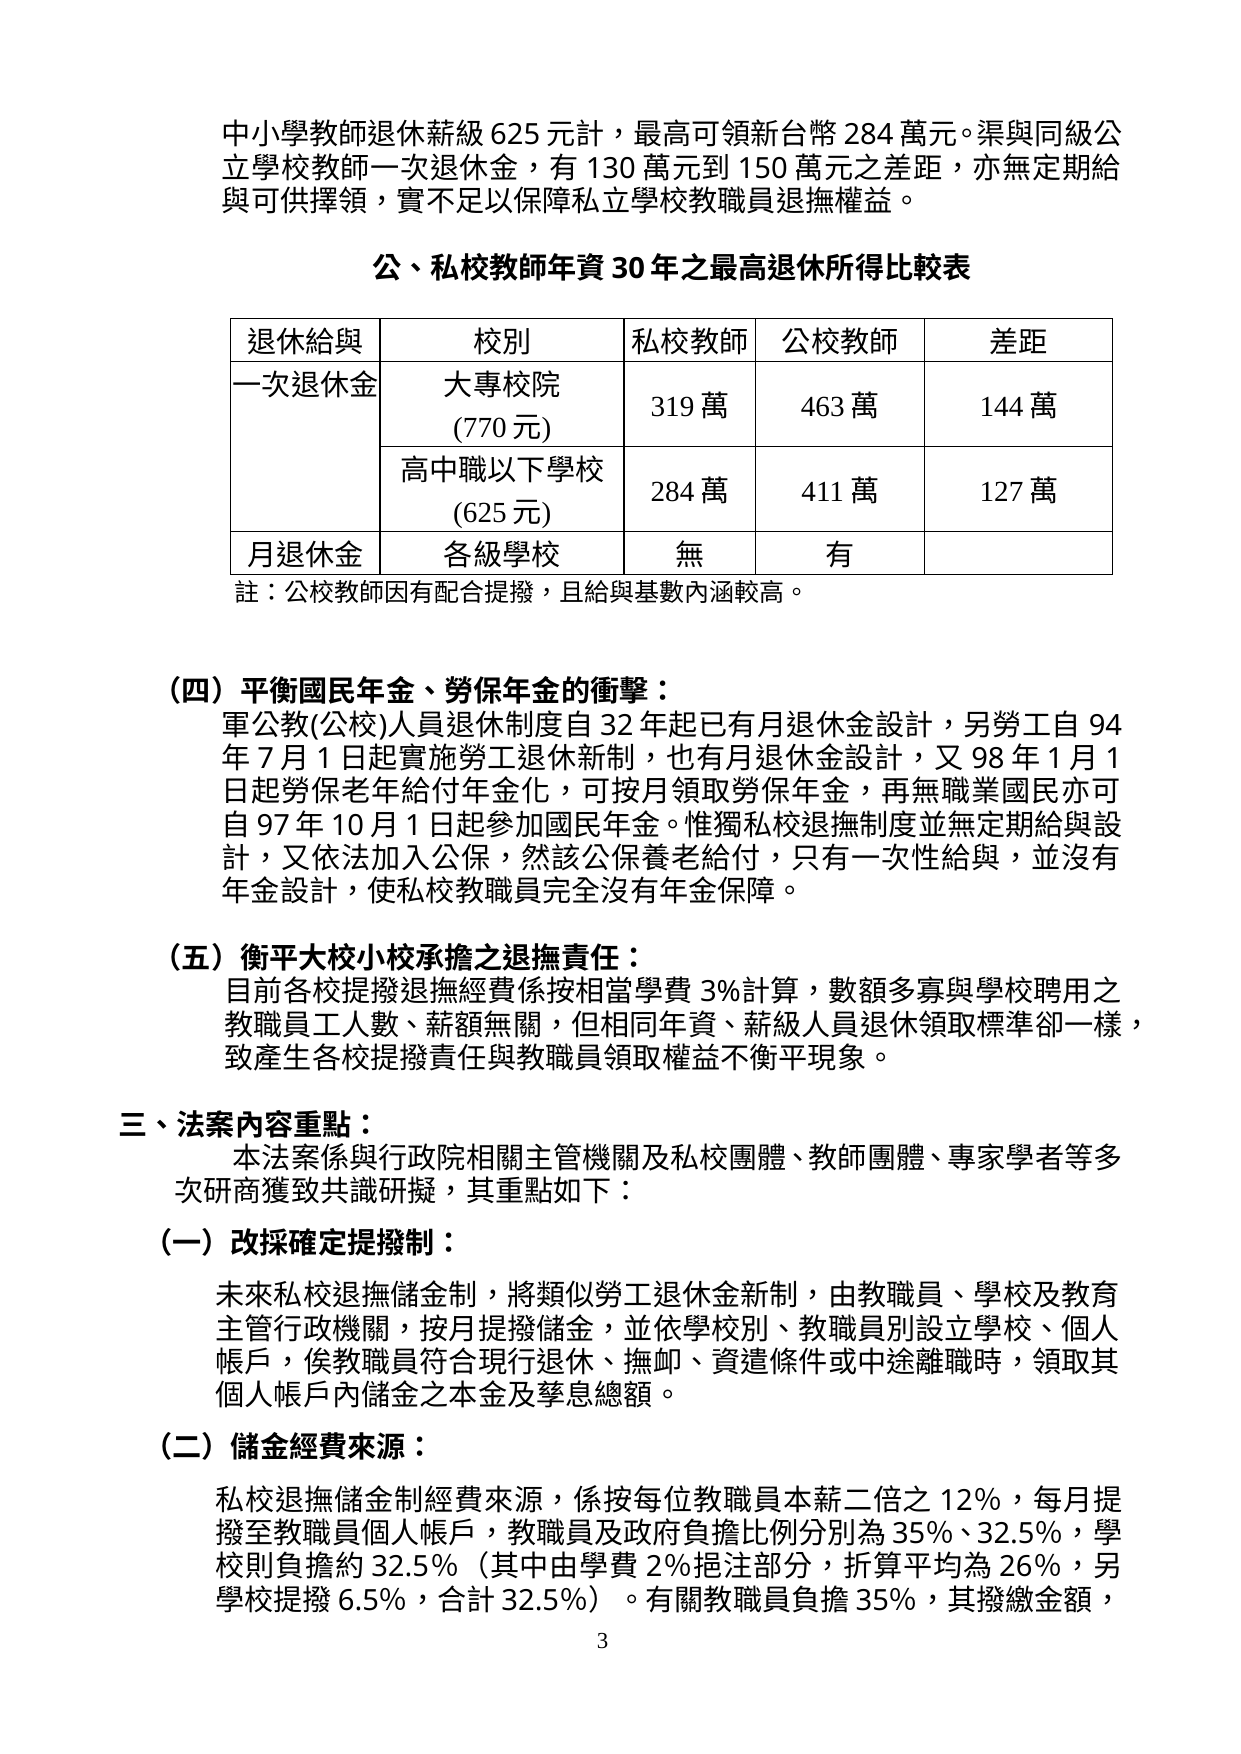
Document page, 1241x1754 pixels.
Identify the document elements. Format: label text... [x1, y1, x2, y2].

table_cell 463萬 [756, 362, 924, 446]
text 中小學教師退休薪級625元計，最高可領新台幣284萬元。渠與同級公立學校教師一次退休金，有130萬元到150萬元之差距，亦無定期給與可供擇領，實不足以保障私立學校教職員退撫權益。 [222, 118, 1122, 218]
text （一）改採確定提撥制： [143, 1227, 1122, 1260]
text （二）儲金經費來源： [143, 1431, 1122, 1464]
table_cell 無 [625, 532, 755, 574]
text 本法案係與行政院相關主管機關及私校團體、教師團體、專家學者等多次研商獲致共識研擬，其重點如下： [174, 1142, 1122, 1208]
table_header 私校教師 [625, 319, 755, 361]
text 目前各校提撥退撫經費係按相當學費3%計算，數額多寡與學校聘用之教職員工人數、薪額無關，但相同年資、薪級人員退休領取標準卻一樣，致產生各校提撥責任與教職員領取權益不衡平現象。 [224, 975, 1122, 1075]
table_cell [925, 532, 1112, 574]
table_cell 411萬 [756, 447, 924, 531]
text （四）平衡國民年金、勞保年金的衝擊： [118, 675, 1122, 708]
table_cell 大專校院 (770元) [381, 362, 623, 446]
table_header 退休給與 [231, 319, 379, 361]
table_header 公校教師 [756, 319, 924, 361]
text 三、法案內容重點： [118, 1108, 1122, 1142]
text 軍公教(公校)人員退休制度自32年起已有月退休金設計，另勞工自94年7月1日起實施勞工退休新制，也有月退休金設計，又98年1月1日起勞保老年給付年金化，可按月領取勞保年金，再無職業國民亦可自97年10月1日起參加國民年金。惟獨私校退撫制度並無定期給與設計，又依法加入公保，然該公保養老給付，只有一次性給與，並沒有年金設計，使私校教職員完全沒有年金保障。 [221, 708, 1122, 908]
table_cell 各級學校 [381, 532, 623, 574]
text 註：公校教師因有配合提撥，且給與基數內涵較高。 [222, 575, 1122, 608]
table_cell 284萬 [625, 447, 755, 531]
text 私校退撫儲金制經費來源，係按每位教職員本薪二倍之12％，每月提撥至教職員個人帳戶，教職員及政府負擔比例分別為35％、32.5％，學校則負擔約32.5％（其中由學費2％挹注部分，折算平均為26％，另學校提撥6.5％，合計32.5％）。有關教職員負擔35％，其撥繳金額， [215, 1483, 1122, 1617]
table_header 差距 [925, 319, 1112, 361]
text 未來私校退撫儲金制，將類似勞工退休金新制，由教職員、學校及教育主管行政機關，按月提撥儲金，並依學校別、教職員別設立學校、個人帳戶，俟教職員符合現行退休、撫卹、資遣條件或中途離職時，領取其個人帳戶內儲金之本金及孳息總額。 [215, 1279, 1122, 1412]
table_cell 144萬 [925, 362, 1112, 446]
text （五）衡平大校小校承擔之退撫責任： [118, 942, 1122, 975]
table_cell 319萬 [625, 362, 755, 446]
table_header 校別 [381, 319, 623, 361]
table_cell 有 [756, 532, 924, 574]
table_cell 高中職以下學校(625元) [381, 447, 623, 531]
table_cell 月退休金 [231, 532, 379, 574]
table_cell 127萬 [925, 447, 1112, 531]
text 公、私校教師年資30年之最高退休所得比較表 [222, 251, 1122, 285]
table_cell 一次退休金 [231, 362, 379, 531]
